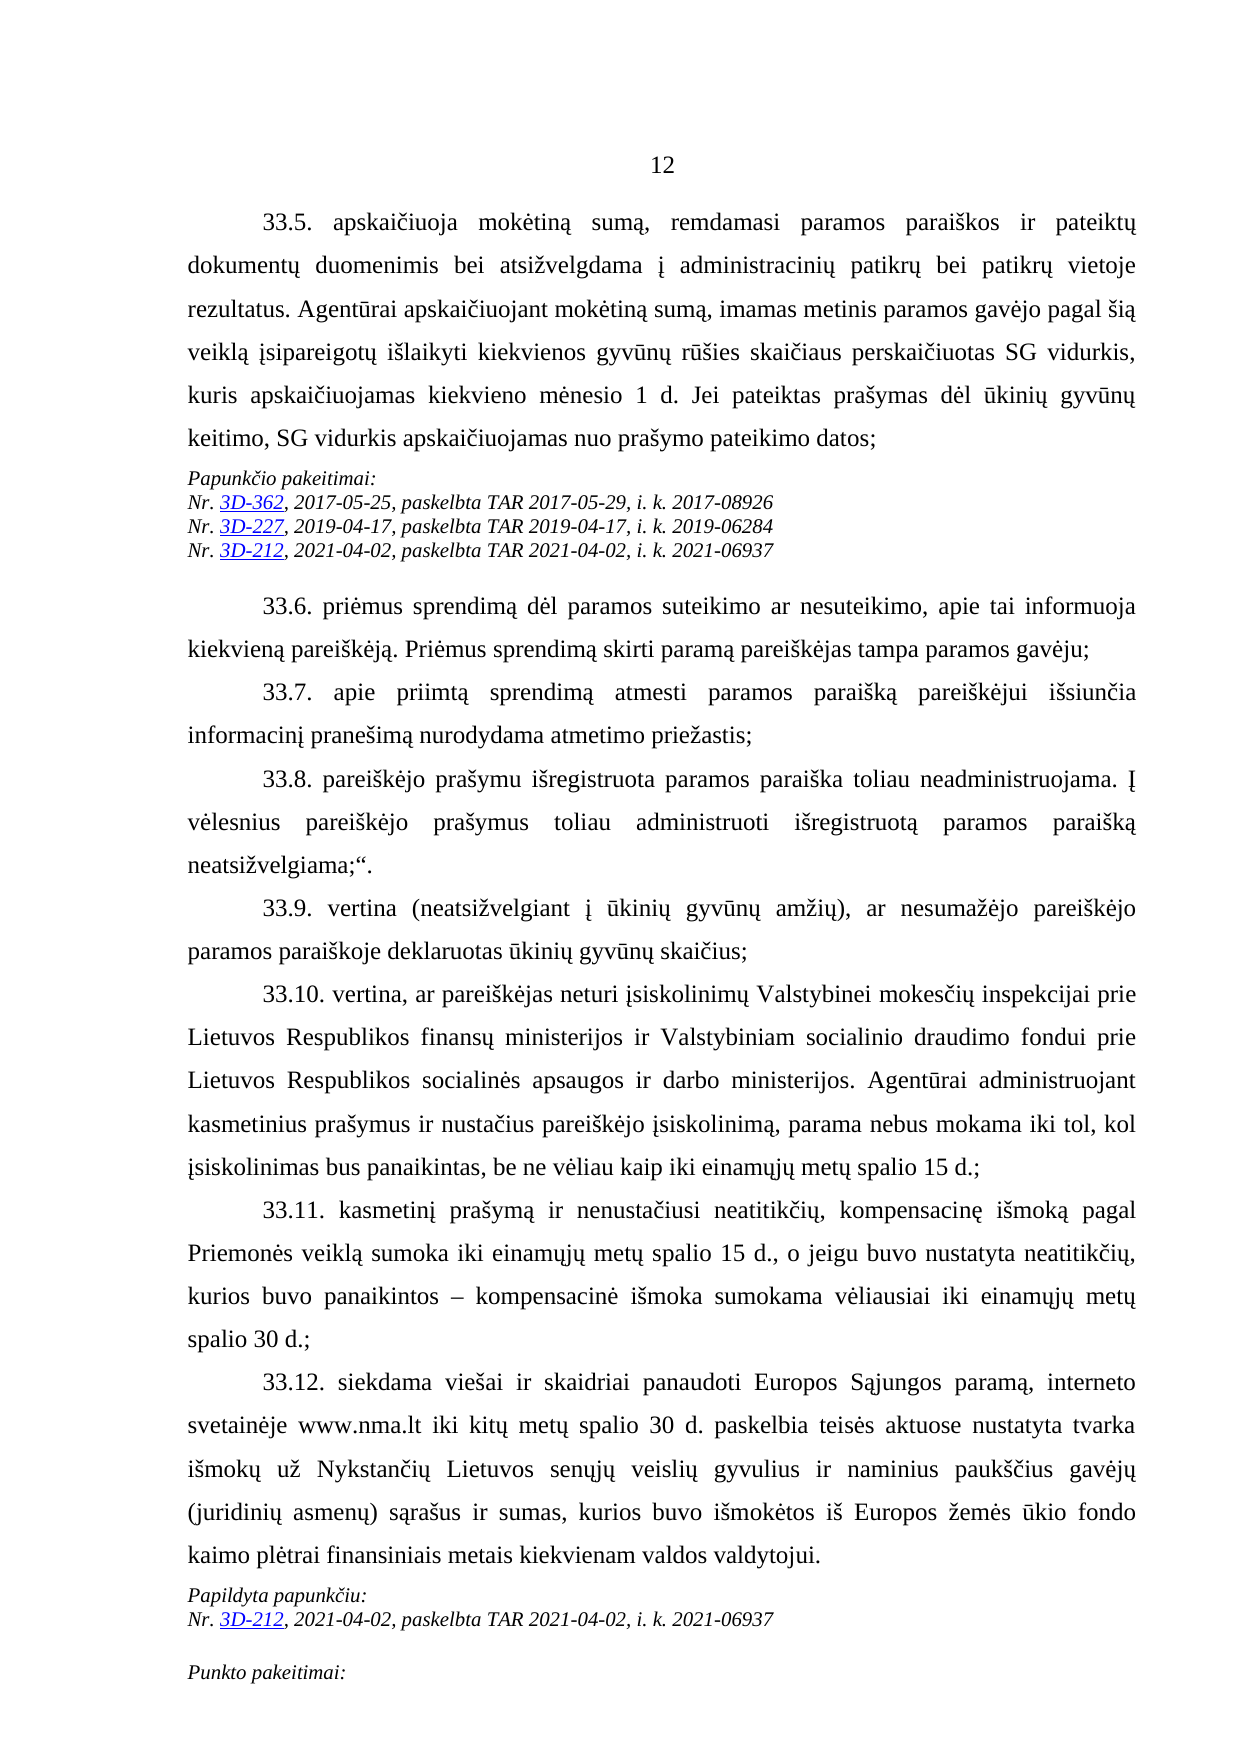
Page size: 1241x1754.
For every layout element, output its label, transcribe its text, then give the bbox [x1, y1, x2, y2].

text Papildyta papunkčiu: [187, 1583, 1137, 1607]
text 33.9. vertina (neatsižvelgiant į ūkinių gyvūnų amžių), ar nesumažėjo pareiškėjo paramos paraiškoje deklaruotas ūkinių gyvūnų skaičius; [187, 893, 1137, 965]
text Nr. 3D-212, 2021-04-02, paskelbta TAR 2021-04-02, i. k. 2021-06937 [187, 538, 1137, 562]
text Nr. 3D-362, 2017-05-25, paskelbta TAR 2017-05-29, i. k. 2017-08926 [187, 490, 1137, 514]
text Nr. 3D-212, 2021-04-02, paskelbta TAR 2021-04-02, i. k. 2021-06937 [187, 1607, 1137, 1631]
text 33.7. apie priimtą sprendimą atmesti paramos paraišką pareiškėjui išsiunčia informacinį pranešimą nurodydama atmetimo priežastis; [187, 677, 1137, 749]
text Nr. 3D-227, 2019-04-17, paskelbta TAR 2019-04-17, i. k. 2019-06284 [187, 514, 1137, 538]
text 33.11. kasmetinį prašymą ir nenustačiusi neatitikčių, kompensacinę išmoką pagal Priemonės veiklą sumoka iki einamųjų metų spalio 15 d., o jeigu buvo nustatyta neatitikčių, kurios buvo panaikintos – kompensacinė išmoka sumokama vėliausiai iki einamųjų metų spalio 30 d.; [187, 1195, 1137, 1353]
text 33.5. apskaičiuoja mokėtiną sumą, remdamasi paramos paraiškos ir pateiktų dokumentų duomenimis bei atsižvelgdama į administracinių patikrų bei patikrų vietoje rezultatus. Agentūrai apskaičiuojant mokėtiną sumą, imamas metinis paramos gavėjo pagal šią veiklą įsipareigotų išlaikyti kiekvienos gyvūnų rūšies skaičiaus perskaičiuotas SG vidurkis, kuris apskaičiuojamas kiekvieno mėnesio 1 d. Jei pateiktas prašymas dėl ūkinių gyvūnų keitimo, SG vidurkis apskaičiuojamas nuo prašymo pateikimo datos; [187, 207, 1137, 452]
text 33.10. vertina, ar pareiškėjas neturi įsiskolinimų Valstybinei mokesčių inspekcijai prie Lietuvos Respublikos finansų ministerijos ir Valstybiniam socialinio draudimo fondui prie Lietuvos Respublikos socialinės apsaugos ir darbo ministerijos. Agentūrai administruojant kasmetinius prašymus ir nustačius pareiškėjo įsiskolinimą, parama nebus mokama iki tol, kol įsiskolinimas bus panaikintas, be ne vėliau kaip iki einamųjų metų spalio 15 d.; [187, 979, 1137, 1181]
text Papunkčio pakeitimai: [187, 466, 1137, 490]
text 33.6. priėmus sprendimą dėl paramos suteikimo ar nesuteikimo, apie tai informuoja kiekvieną pareiškėją. Priėmus sprendimą skirti paramą pareiškėjas tampa paramos gavėju; [187, 591, 1137, 663]
text 33.8. pareiškėjo prašymu išregistruota paramos paraiška toliau neadministruojama. Į vėlesnius pareiškėjo prašymus toliau administruoti išregistruotą paramos paraišką neatsižvelgiama;“. [187, 764, 1137, 879]
text 33.12. siekdama viešai ir skaidriai panaudoti Europos Sąjungos paramą, interneto svetainėje www.nma.lt iki kitų metų spalio 30 d. paskelbia teisės aktuose nustatyta tvarka išmokų už Nykstančių Lietuvos senųjų veislių gyvulius ir naminius paukščius gavėjų (juridinių asmenų) sąrašus ir sumas, kurios buvo išmokėtos iš Europos žemės ūkio fondo kaimo plėtrai finansiniais metais kiekvienam valdos valdytojui. [187, 1367, 1137, 1569]
text Punkto pakeitimai: [187, 1660, 1137, 1684]
